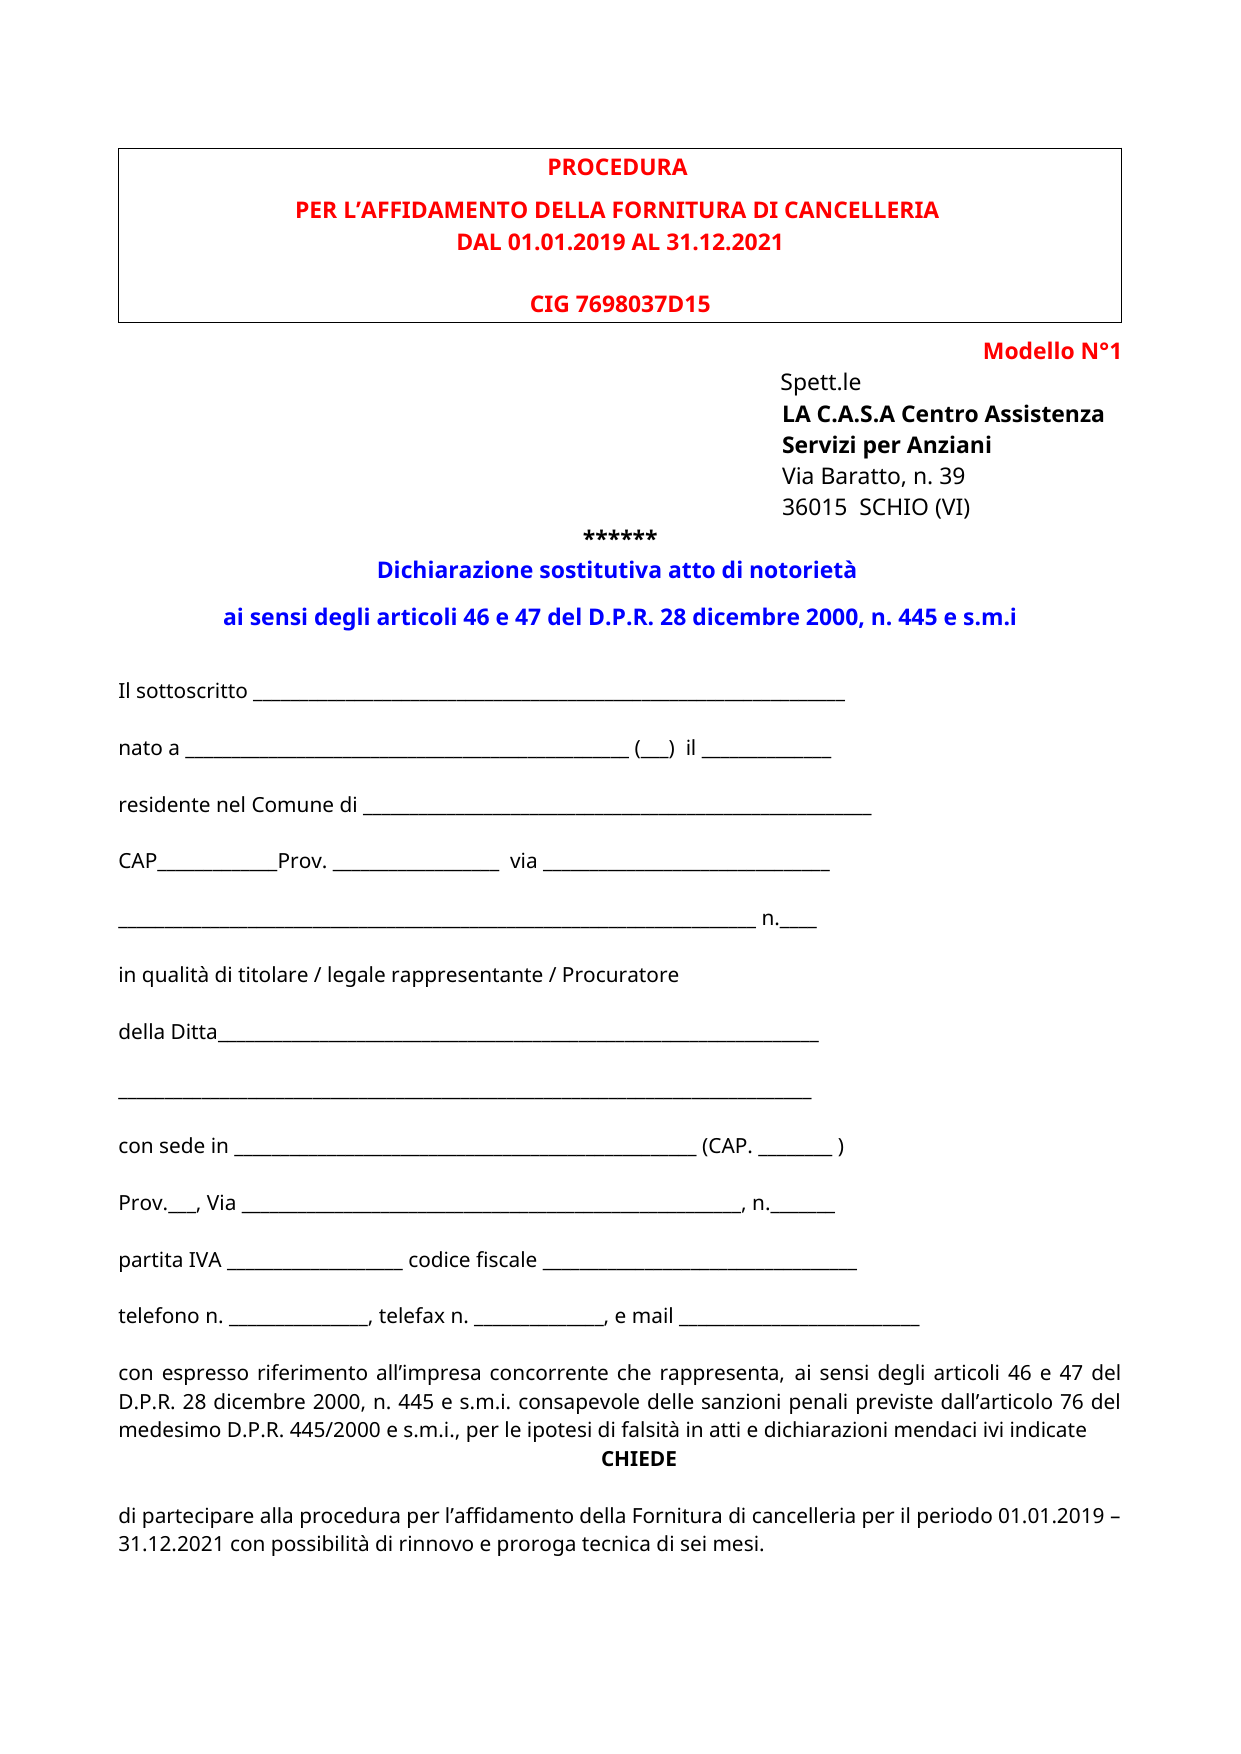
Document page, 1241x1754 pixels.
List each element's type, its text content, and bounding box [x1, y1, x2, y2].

text _____________________________________________________________________ n.____ [118, 903, 1122, 932]
text di partecipare alla procedura per l’affidamento della Fornitura di cancelleria per il periodo 01.01.2019 – 31.12.2021 con possibilità di rinnovo e proroga tecnica di sei mesi. [118, 1501, 1122, 1558]
text Spett.le [118, 366, 1122, 398]
text della Ditta_________________________________________________________________ [118, 1017, 1122, 1046]
text CAP_____________Prov. __________________ via _______________________________ [118, 847, 1122, 875]
text PROCEDURA [119, 149, 1121, 182]
text con espresso riferimento all’impresa concorrente che rappresenta, ai sensi degli articoli 46 e 47 del D.P.R. 28 dicembre 2000, n. 445 e s.m.i. consapevole delle sanzioni penali previste dall’articolo 76 del medesimo D.P.R. 445/2000 e s.m.i., per le ipotesi di falsità in atti e dichiarazioni mendaci ivi indicate [118, 1358, 1122, 1444]
text Prov.___, Via ______________________________________________________, n._______ [118, 1188, 1122, 1216]
text PER L’AFFIDAMENTO DELLA FORNITURA DI CANCELLERIA [119, 191, 1121, 223]
text nato a ________________________________________________ (___) il ______________ [118, 733, 1122, 761]
text in qualità di titolare / legale rappresentante / Procuratore [118, 960, 1122, 989]
text DAL 01.01.2019 AL 31.12.2021 [119, 223, 1121, 257]
text ___________________________________________________________________________ [118, 1074, 1122, 1103]
text Dichiarazione sostitutiva atto di notorietà [118, 554, 1122, 585]
text LA C.A.S.A Centro Assistenza [118, 398, 1122, 429]
text ai sensi degli articoli 46 e 47 del D.P.R. 28 dicembre 2000, n. 445 e s.m.i [118, 601, 1122, 632]
text Via Baratto, n. 39 [118, 460, 1122, 491]
text ****** [118, 523, 1122, 554]
text CHIEDE [156, 1444, 1122, 1472]
text Modello N°1 [118, 335, 1122, 366]
text CIG 7698037D15 [119, 285, 1121, 322]
text partita IVA ___________________ codice fiscale __________________________________ [118, 1245, 1122, 1273]
text Servizi per Anziani [118, 429, 1122, 460]
text 36015 SCHIO (VI) [118, 491, 1122, 523]
text Il sottoscritto ________________________________________________________________ [118, 676, 1122, 704]
text residente nel Comune di _______________________________________________________ [118, 790, 1122, 818]
text con sede in __________________________________________________ (CAP. ________ ) [118, 1131, 1122, 1159]
text telefono n. _______________, telefax n. ______________, e mail __________________________ [118, 1302, 1122, 1330]
